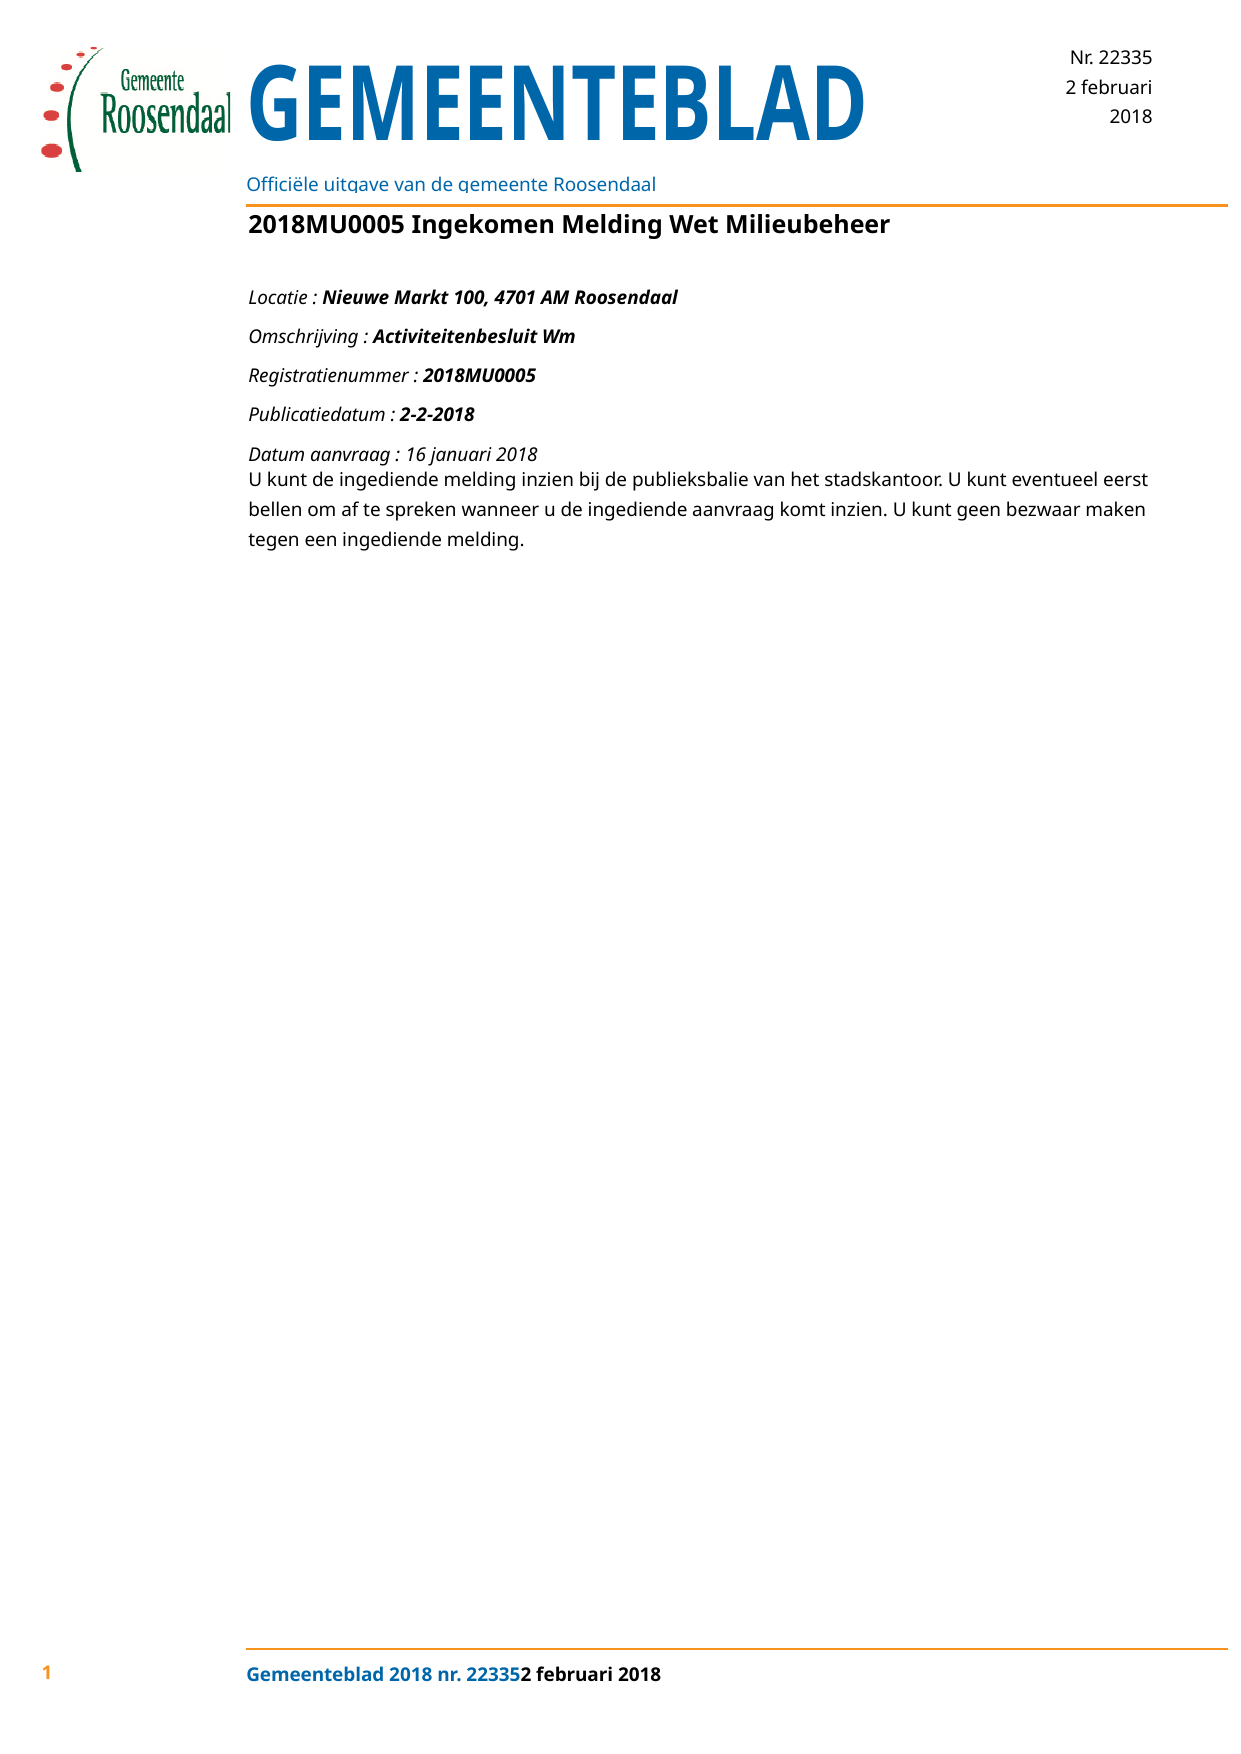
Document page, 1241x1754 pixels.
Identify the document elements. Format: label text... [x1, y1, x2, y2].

text Locatie : Nieuwe Markt 100, 4701 AM Roosendaal [248, 284, 1152, 309]
text Publicatiedatum : 2-2-2018 [248, 402, 1152, 427]
text 2018MU0005 Ingekomen Melding Wet Milieubeheer [248, 207, 1152, 241]
picture [41, 47, 231, 172]
text U kunt de ingediende melding inzien bij de publieksbalie van het stadskantoor. U kunt eventueel eerst bellen om af te spreken wanneer u de ingediende aanvraag komt inzien. U kunt geen bezwaar maken tegen een ingediende melding. [248, 467, 1152, 552]
text Datum aanvraag : 16 januari 2018 [248, 441, 1152, 467]
text Omschrijving : Activiteitenbesluit Wm [248, 323, 1152, 349]
text Registratienummer : 2018MU0005 [248, 362, 1152, 388]
